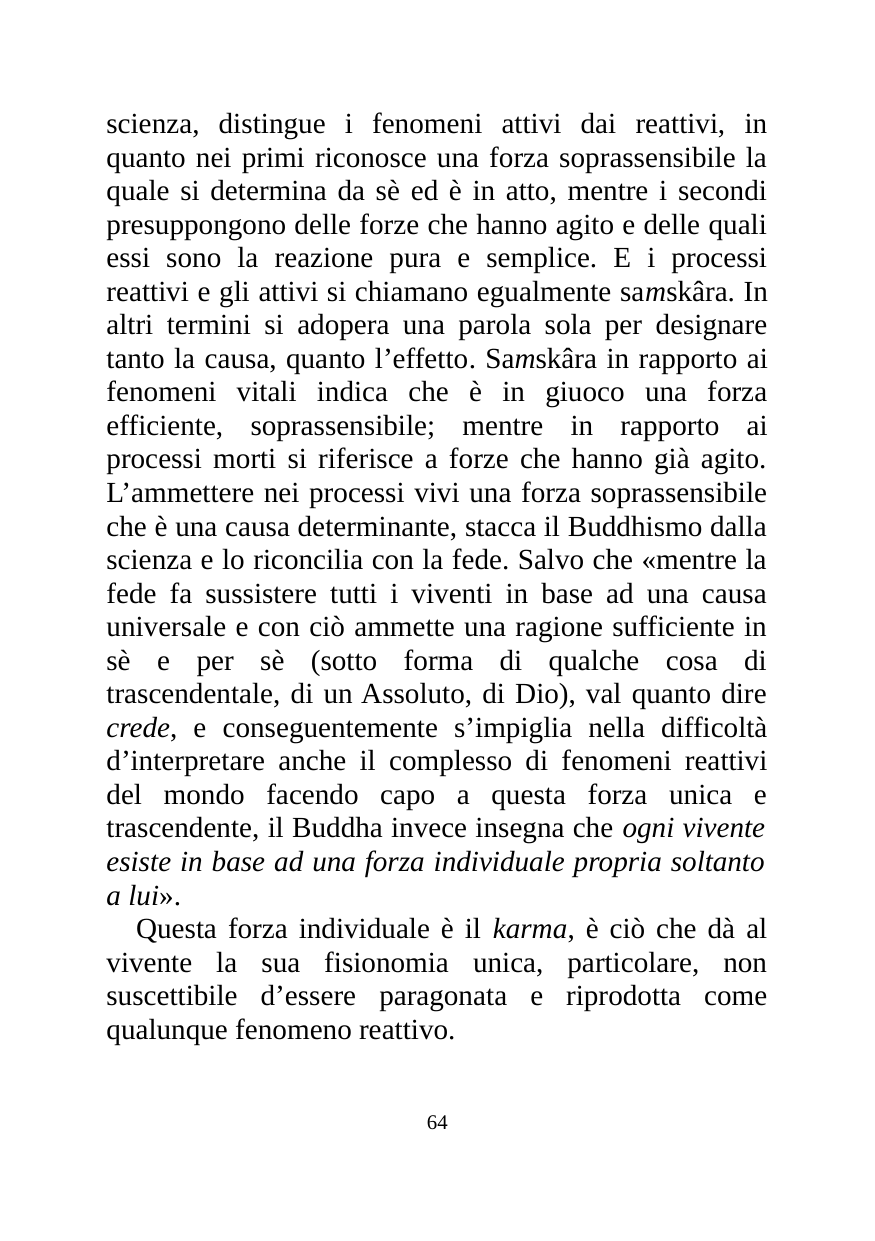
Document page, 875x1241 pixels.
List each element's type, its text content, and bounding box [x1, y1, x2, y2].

text Questa forza individuale è il karma, è ciò che dà al vivente la sua fisionomia unica, particolare, non suscettibile d’essere paragonata e riprodotta come qualunque fenomeno reattivo. [106, 911, 768, 1045]
text scienza, distingue i fenomeni attivi dai reattivi, in quanto nei primi riconosce una forza soprassensibile la quale si determina da sè ed è in atto, mentre i secondi presuppongono delle forze che hanno agito e delle quali essi sono la reazione pura e semplice. E i processi reattivi e gli attivi si chiamano egualmente samskâra. In altri termini si adopera una parola sola per designare tanto la causa, quanto l’effetto. Samskâra in rapporto ai fenomeni vitali indica che è in giuoco una forza efficiente, soprassensibile; mentre in rapporto ai processi morti si riferisce a forze che hanno già agito. L’ammettere nei processi vivi una forza soprassensibile che è una causa determinante, stacca il Buddhismo dalla scienza e lo riconcilia con la fede. Salvo che «mentre la fede fa sussistere tutti i viventi in base ad una causa universale e con ciò ammette una ragione sufficiente in sè e per sè (sotto forma di qualche cosa di trascendentale, di un Assoluto, di Dio), val quanto dire crede, e conseguentemente s’impiglia nella difficoltà d’interpretare anche il complesso di fenomeni reattivi del mondo facendo capo a questa forza unica e trascendente, il Buddha invece insegna che ogni vivente esiste in base ad una forza individuale propria soltanto a lui». [106, 106, 768, 911]
